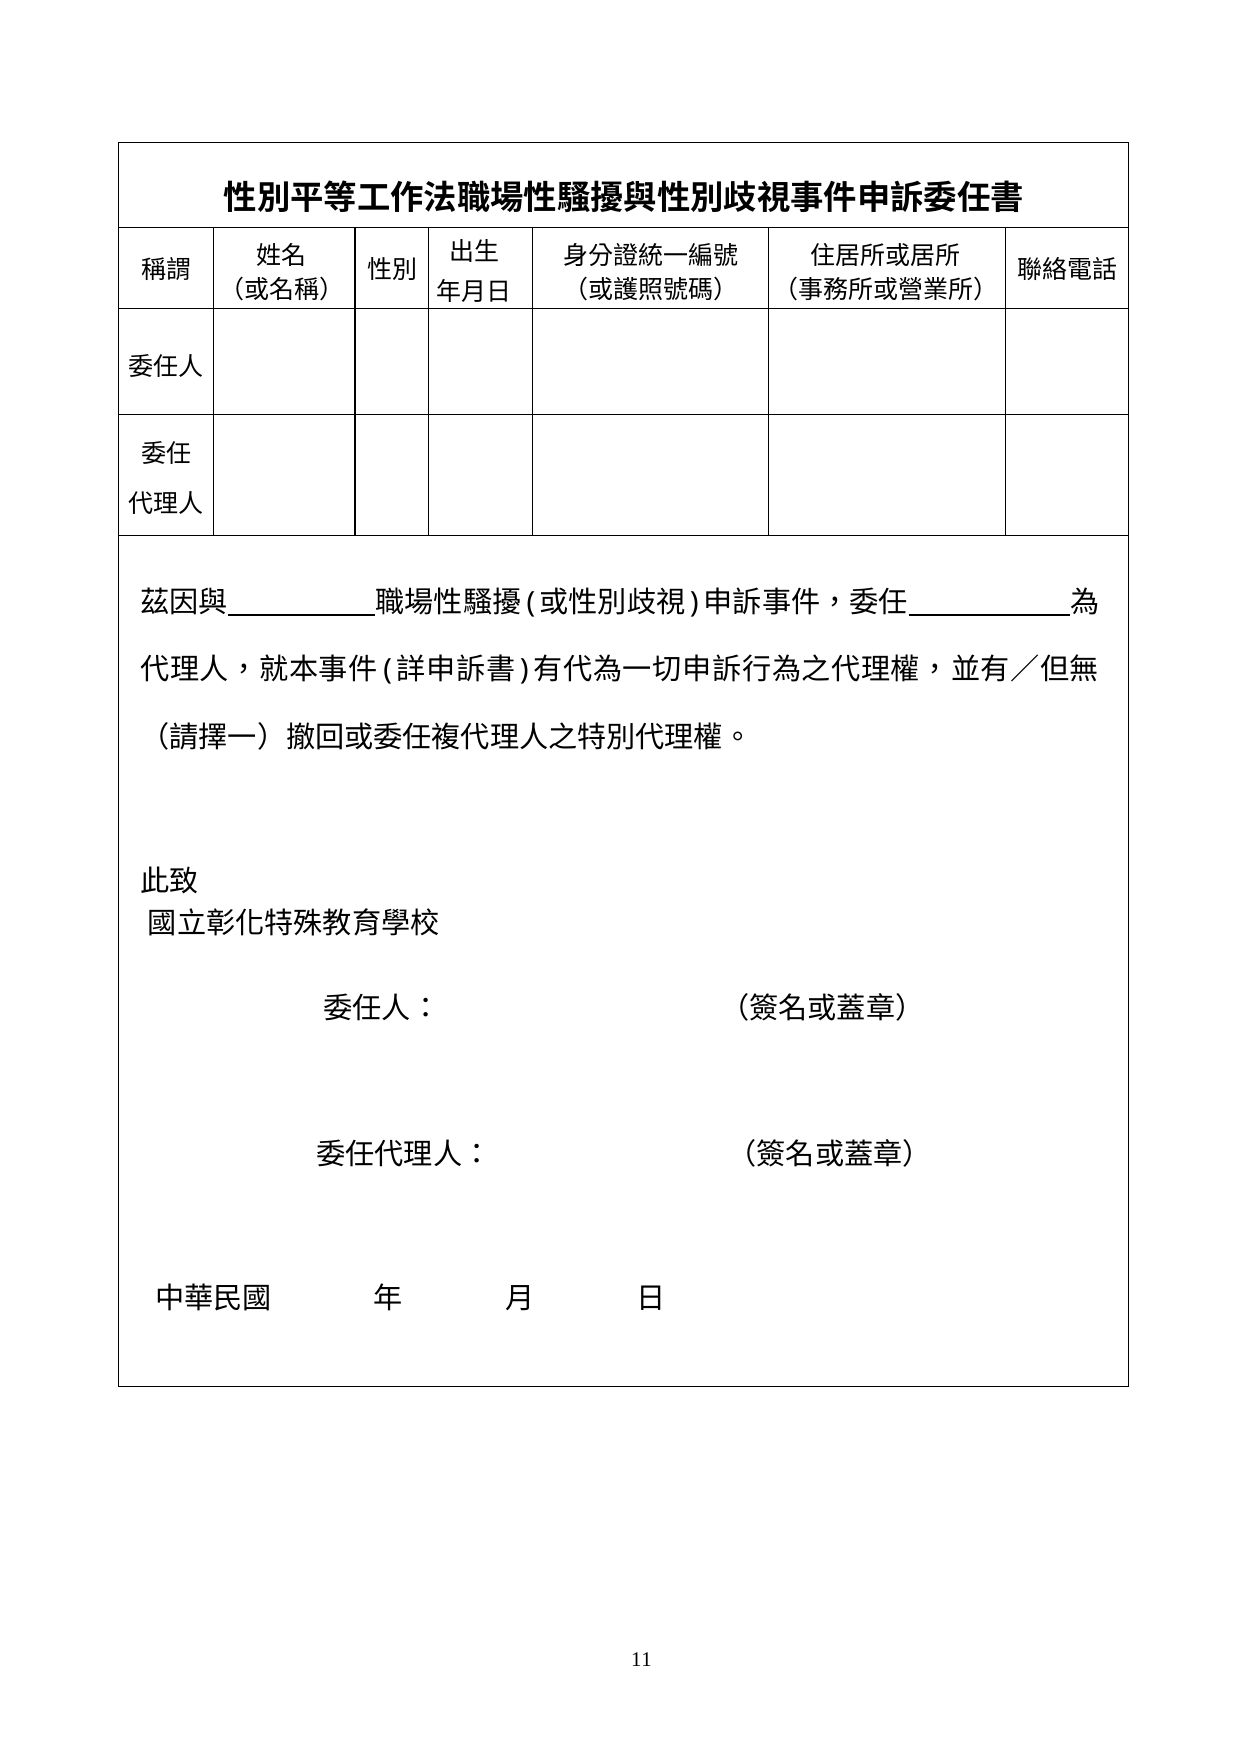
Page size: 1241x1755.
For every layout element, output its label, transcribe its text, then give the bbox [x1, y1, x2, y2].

table_cell [429, 415, 532, 535]
table_cell [1006, 415, 1128, 535]
table_cell [533, 309, 768, 414]
table_cell [533, 415, 768, 535]
table_cell 稱謂 [119, 228, 213, 308]
table_cell [429, 309, 532, 414]
table_cell [356, 309, 428, 414]
table_cell 委任人 [119, 309, 213, 414]
table_cell 聯絡電話 [1006, 228, 1128, 308]
table_cell 姓名 （或名稱） [214, 228, 354, 308]
table_cell 茲因與 職場性騷擾(或性別歧視)申訴事件，委任 為代理人，就本事件(詳申訴書)有代為一切申訴行為之代理權，並有／但無（請擇一）撤回或委任複代理人之特別代理權。 此致 國立彰化特殊教育學校 委任人： （簽名或蓋章） 委任代理人： （簽名或蓋章） 中華民國 年 月 日 [119, 536, 1128, 1386]
table_cell 出生 年月日 [429, 228, 532, 308]
table_cell [356, 415, 428, 535]
table_cell [214, 415, 354, 535]
table_cell 委任 代理人 [119, 415, 213, 535]
table_cell 住居所或居所 （事務所或營業所） [769, 228, 1005, 308]
table_cell [769, 415, 1005, 535]
table_cell [1006, 309, 1128, 414]
table_cell [214, 309, 354, 414]
table_cell 性別 [356, 228, 428, 308]
table_cell [769, 309, 1005, 414]
table_cell 身分證統一編號 （或護照號碼） [533, 228, 768, 308]
table_header 性別平等工作法職場性騷擾與性別歧視事件申訴委任書 [119, 143, 1128, 227]
